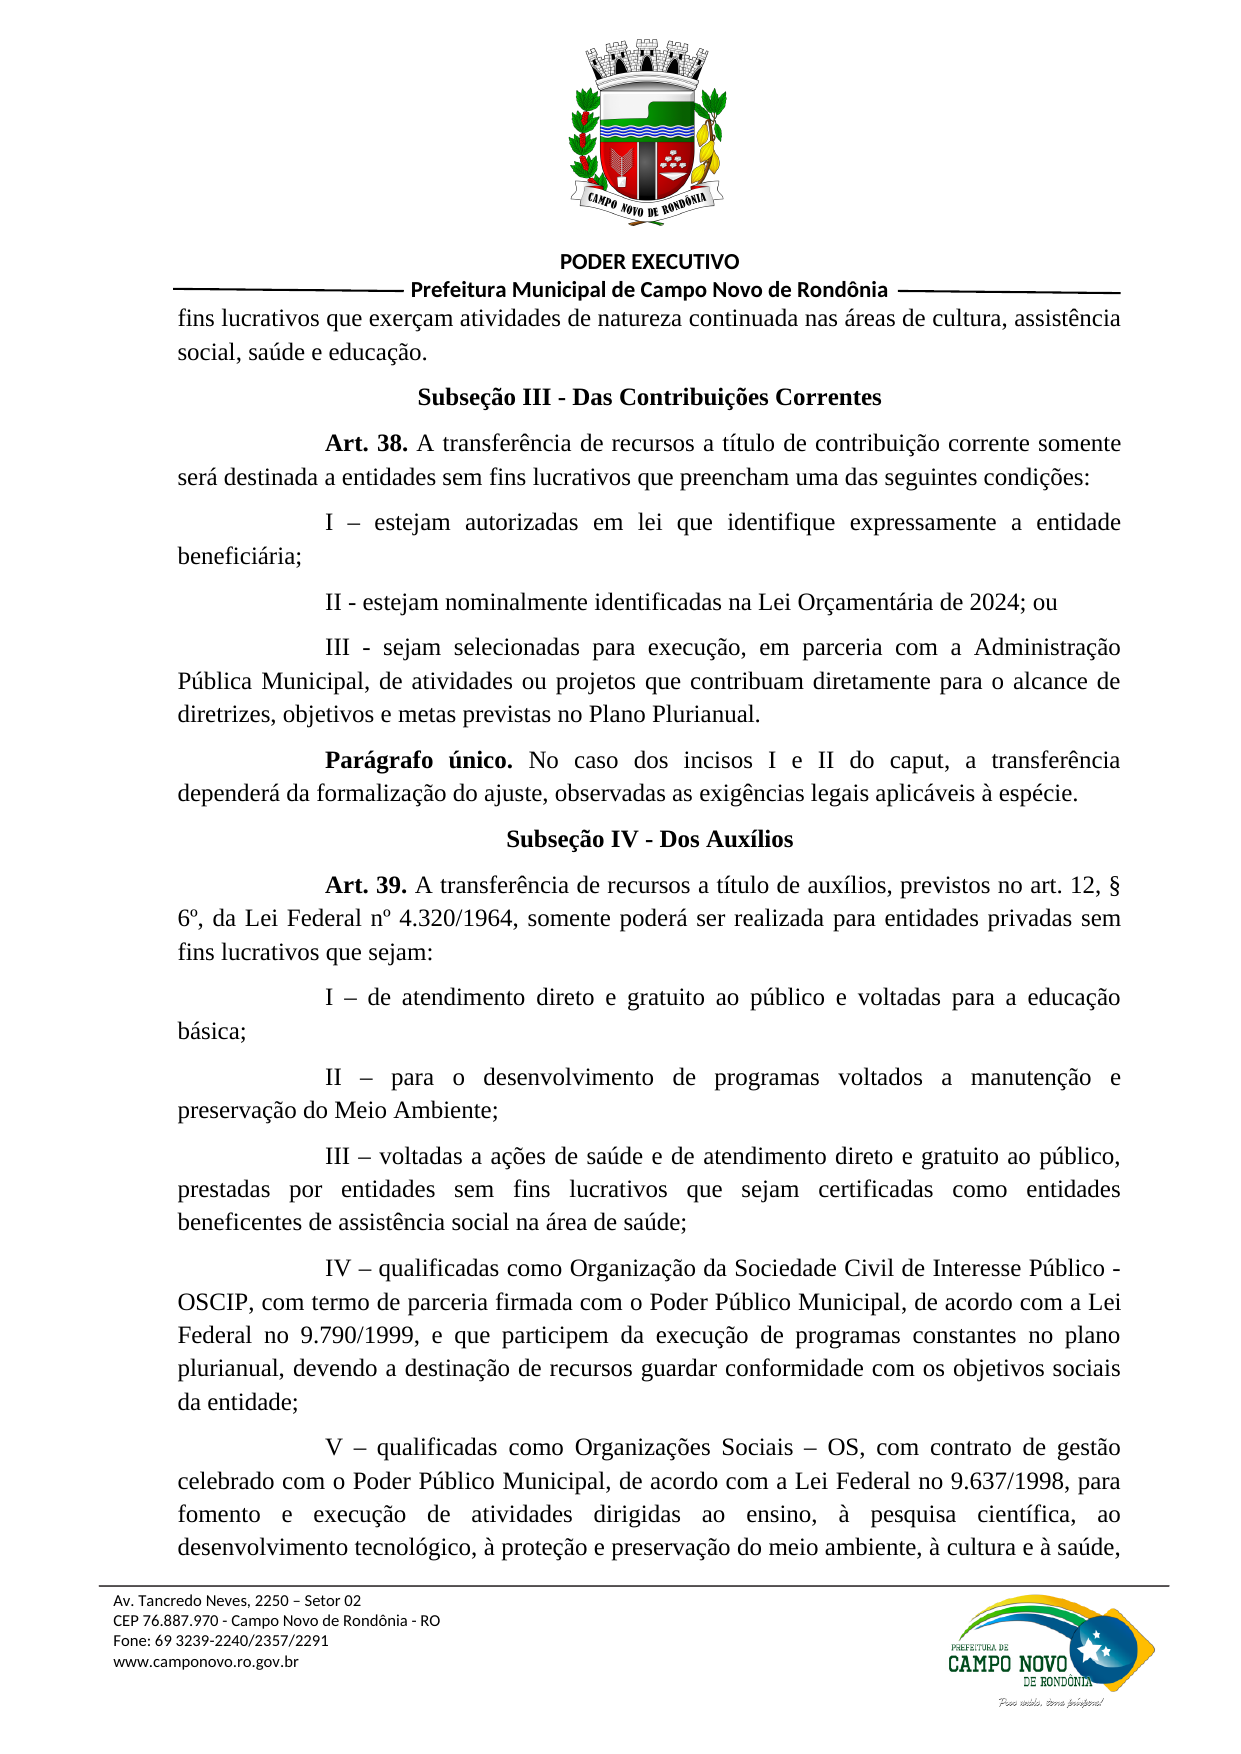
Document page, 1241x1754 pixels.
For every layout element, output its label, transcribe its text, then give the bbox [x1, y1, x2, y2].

text II – para o desenvolvimento de programas voltados a manutenção e preservação do Meio Ambiente; [177, 1062, 1122, 1124]
subtitle Subseção III - Das Contribuições Correntes [177, 382, 1122, 411]
text Parágrafo único. No caso dos incisos I e II do caput, a transferência dependerá da formalização do ajuste, observadas as exigências legais aplicáveis à espécie. [177, 745, 1122, 807]
text Art. 38. A transferência de recursos a título de contribuição corrente somente será destinada a entidades sem fins lucrativos que preencham uma das seguintes condições: [177, 428, 1122, 490]
text fins lucrativos que exerçam atividades de natureza continuada nas áreas de cultura, assistência social, saúde e educação. [177, 303, 1122, 365]
text I – de atendimento direto e gratuito ao público e voltadas para a educação básica; [177, 982, 1122, 1044]
text IV – qualificadas como Organização da Sociedade Civil de Interesse Público - OSCIP, com termo de parceria firmada com o Poder Público Municipal, de acordo com a Lei Federal no 9.790/1999, e que participem da execução de programas constantes no plano plurianual, devendo a destinação de recursos guardar conformidade com os objetivos sociais da entidade; [177, 1253, 1122, 1415]
subtitle Subseção IV - Dos Auxílios [177, 824, 1122, 853]
text V – qualificadas como Organizações Sociais – OS, com contrato de gestão celebrado com o Poder Público Municipal, de acordo com a Lei Federal no 9.637/1998, para fomento e execução de atividades dirigidas ao ensino, à pesquisa científica, ao desenvolvimento tecnológico, à proteção e preservação do meio ambiente, à cultura e à saúde, [177, 1432, 1122, 1561]
text II - estejam nominalmente identificadas na Lei Orçamentária de 2024; ou [177, 587, 1122, 615]
text I – estejam autorizadas em lei que identifique expressamente a entidade beneficiária; [177, 507, 1122, 569]
picture [563, 29, 732, 236]
text III – voltadas a ações de saúde e de atendimento direto e gratuito ao público, prestadas por entidades sem fins lucrativos que sejam certificadas como entidades beneficentes de assistência social na área de saúde; [177, 1141, 1122, 1236]
text III - sejam selecionadas para execução, em parceria com a Administração Pública Municipal, de atividades ou projetos que contribuam diretamente para o alcance de diretrizes, objetivos e metas previstas no Plano Plurianual. [177, 632, 1122, 728]
text Art. 39. A transferência de recursos a título de auxílios, previstos no art. 12, § 6º, da Lei Federal nº 4.320/1964, somente poderá ser realizada para entidades privadas sem fins lucrativos que sejam: [177, 870, 1122, 965]
picture [96, 1583, 1172, 1718]
